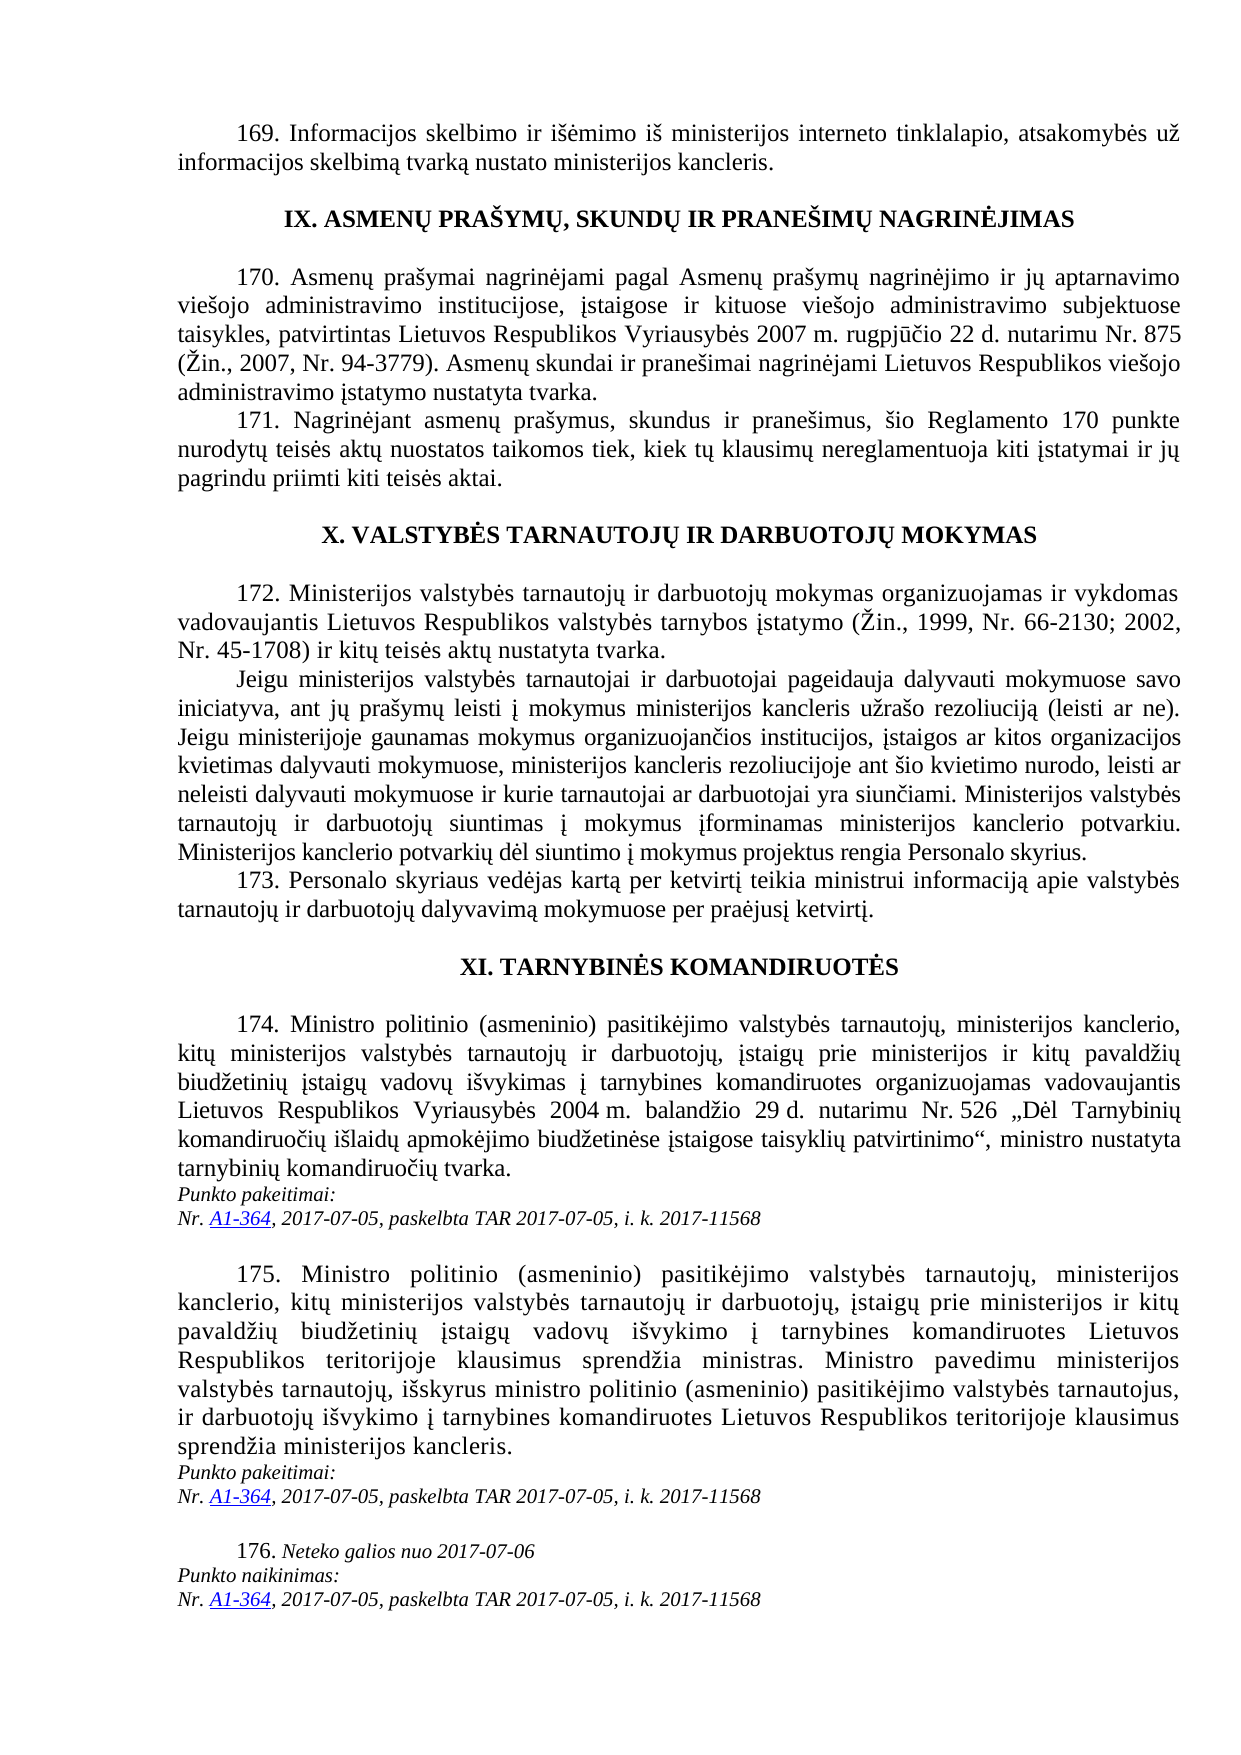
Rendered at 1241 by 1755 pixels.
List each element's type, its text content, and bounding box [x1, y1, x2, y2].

text 175. Ministro politinio (asmeninio) pasitikėjimo valstybės tarnautojų, ministerijos kanclerio, kitų ministerijos valstybės tarnautojų ir darbuotojų, įstaigų prie ministerijos ir kitų pavaldžių biudžetinių įstaigų vadovų išvykimo į tarnybines komandiruotes Lietuvos Respublikos teritorijoje klausimus sprendžia ministras. Ministro pavedimu ministerijos valstybės tarnautojų, išskyrus ministro politinio (asmeninio) pasitikėjimo valstybės tarnautojus, ir darbuotojų išvykimo į tarnybines komandiruotes Lietuvos Respublikos teritorijoje klausimus sprendžia ministerijos kancleris. [177, 1259, 1181, 1460]
text 174. Ministro politinio (asmeninio) pasitikėjimo valstybės tarnautojų, ministerijos kanclerio, kitų ministerijos valstybės tarnautojų ir darbuotojų, įstaigų prie ministerijos ir kitų pavaldžių biudžetinių įstaigų vadovų išvykimas į tarnybines komandiruotes organizuojamas vadovaujantis Lietuvos Respublikos Vyriausybės 2004 m. balandžio 29 d. nutarimu Nr. 526 „Dėl Tarnybinių komandiruočių išlaidų apmokėjimo biudžetinėse įstaigose taisyklių patvirtinimo“, ministro nustatyta tarnybinių komandiruočių tvarka. [177, 1009, 1181, 1182]
text Nr. A1-364, 2017-07-05, paskelbta TAR 2017-07-05, i. k. 2017-11568 [177, 1587, 1181, 1611]
text Nr. A1-364, 2017-07-05, paskelbta TAR 2017-07-05, i. k. 2017-11568 [177, 1206, 1181, 1230]
text 169. Informacijos skelbimo ir išėmimo iš ministerijos interneto tinklalapio, atsakomybės už informacijos skelbimą tvarką nustato ministerijos kancleris. [177, 118, 1181, 176]
text 172. Ministerijos valstybės tarnautojų ir darbuotojų mokymas organizuojamas ir vykdomas vadovaujantis Lietuvos Respublikos valstybės tarnybos įstatymo (Žin., 1999, Nr. 66-2130; 2002, Nr. 45-1708) ir kitų teisės aktų nustatyta tvarka. [177, 578, 1181, 664]
text Nr. A1-364, 2017-07-05, paskelbta TAR 2017-07-05, i. k. 2017-11568 [177, 1484, 1181, 1508]
text 171. Nagrinėjant asmenų prašymus, skundus ir pranešimus, šio Reglamento 170 punkte nurodytų teisės aktų nuostatos taikomos tiek, kiek tų klausimų nereglamentuoja kiti įstatymai ir jų pagrindu priimti kiti teisės aktai. [177, 406, 1181, 492]
text Jeigu ministerijos valstybės tarnautojai ir darbuotojai pageidauja dalyvauti mokymuose savo iniciatyva, ant jų prašymų leisti į mokymus ministerijos kancleris užrašo rezoliuciją (leisti ar ne). Jeigu ministerijoje gaunamas mokymus organizuojančios institucijos, įstaigos ar kitos organizacijos kvietimas dalyvauti mokymuose, ministerijos kancleris rezoliucijoje ant šio kvietimo nurodo, leisti ar neleisti dalyvauti mokymuose ir kurie tarnautojai ar darbuotojai yra siunčiami. Ministerijos valstybės tarnautojų ir darbuotojų siuntimas į mokymus įforminamas ministerijos kanclerio potvarkiu. Ministerijos kanclerio potvarkių dėl siuntimo į mokymus projektus rengia Personalo skyrius. [177, 664, 1181, 866]
text IX. ASMENŲ PRAŠYMŲ, SKUNDŲ IR PRANEŠIMŲ NAGRINĖJIMAS [177, 204, 1181, 233]
text X. VALSTYBĖS TARNAUTOJŲ ir darbuotojų MOKYMAS [177, 521, 1181, 549]
text XI. TARNYBINĖS KOMANDIRUOTĖS [177, 952, 1181, 981]
text 173. Personalo skyriaus vedėjas kartą per ketvirtį teikia ministrui informaciją apie valstybės tarnautojų ir darbuotojų dalyvavimą mokymuose per praėjusį ketvirtį. [177, 866, 1181, 923]
text 176. Neteko galios nuo 2017-07-06 [177, 1537, 1181, 1563]
text Punkto pakeitimai: [177, 1182, 1181, 1206]
text Punkto pakeitimai: [177, 1460, 1181, 1484]
text Punkto naikinimas: [177, 1563, 1181, 1587]
text 170. Asmenų prašymai nagrinėjami pagal Asmenų prašymų nagrinėjimo ir jų aptarnavimo viešojo administravimo institucijose, įstaigose ir kituose viešojo administravimo subjektuose taisykles, patvirtintas Lietuvos Respublikos Vyriausybės 2007 m. rugpjūčio 22 d. nutarimu Nr. 875 (Žin., 2007, Nr. 94-3779). Asmenų skundai ir pranešimai nagrinėjami Lietuvos Respublikos viešojo administravimo įstatymo nustatyta tvarka. [177, 262, 1181, 406]
